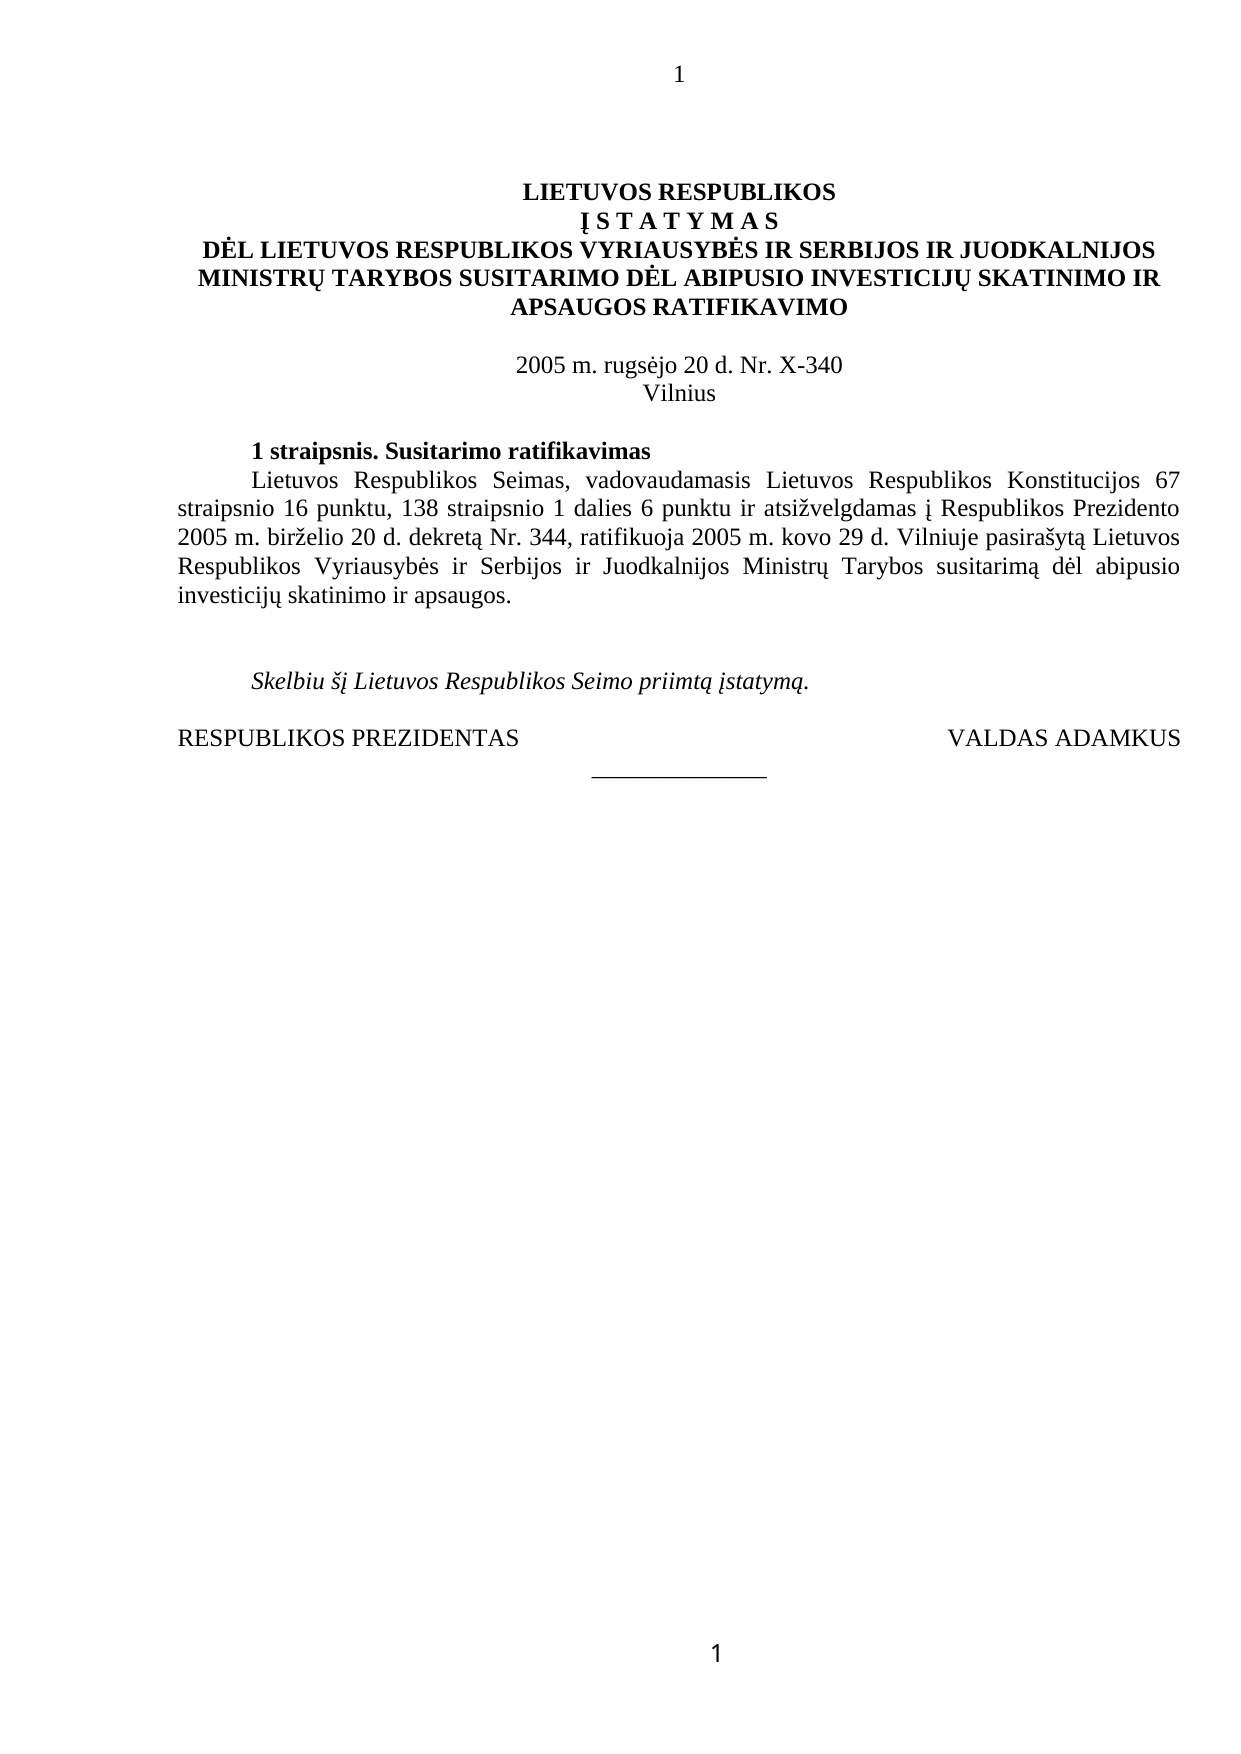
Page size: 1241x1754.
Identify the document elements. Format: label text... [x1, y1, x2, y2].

text 1 straipsnis. Susitarimo ratifikavimas [177, 436, 1181, 465]
text 2005 m. rugsėjo 20 d. Nr. X-340 [177, 350, 1181, 378]
text Skelbiu šį Lietuvos Respublikos Seimo priimtą įstatymą. [177, 666, 1181, 695]
text DĖL LIETUVOS RESPUBLIKOS VYRIAUSYBĖS IR SERBIJOS IR JUODKALNIJOS MINISTRŲ TARYBOS SUSITARIMO DĖL ABIPUSIO INVESTICIJŲ SKATINIMO IR APSAUGOS RATIFIKAVIMO [177, 235, 1181, 321]
text Į S T A T Y M A S [177, 206, 1181, 235]
text Lietuvos Respublikos Seimas, vadovaudamasis Lietuvos Respublikos Konstitucijos 67 straipsnio 16 punktu, 138 straipsnio 1 dalies 6 punktu ir atsižvelgdamas į Respublikos Prezidento 2005 m. birželio 20 d. dekretą Nr. 344, ratifikuoja 2005 m. kovo 29 d. Vilniuje pasirašytą Lietuvos Respublikos Vyriausybės ir Serbijos ir Juodkalnijos Ministrų Tarybos susitarimą dėl abipusio investicijų skatinimo ir apsaugos. [177, 465, 1181, 608]
text ______________ [177, 752, 1181, 781]
text RESPUBLIKOS PREZIDENTAS VALDAS ADAMKUS [177, 723, 1181, 752]
text Vilnius [177, 378, 1181, 407]
text LIETUVOS RESPUBLIKOS [177, 177, 1181, 206]
